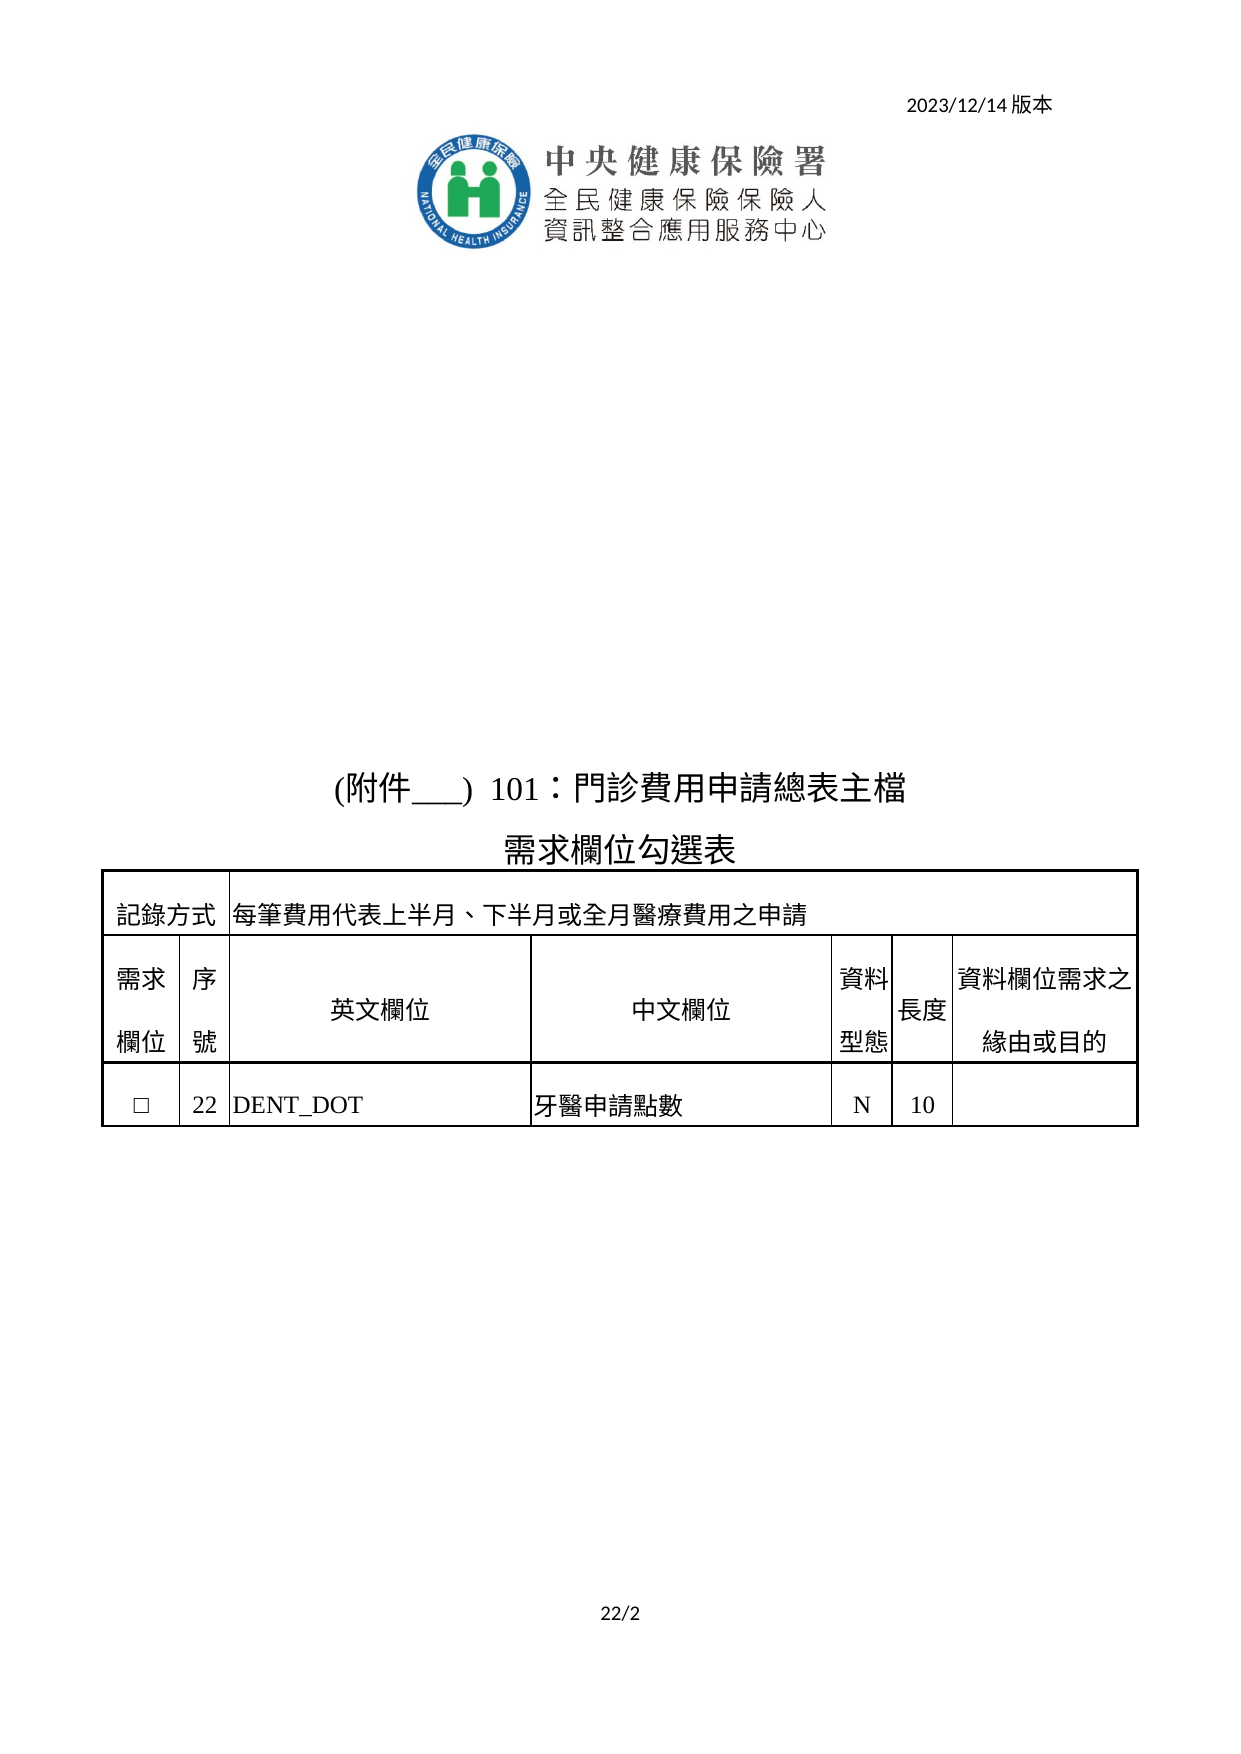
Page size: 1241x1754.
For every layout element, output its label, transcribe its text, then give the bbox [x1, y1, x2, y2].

table_cell 長度 [893, 936, 952, 1061]
table_cell N [832, 1064, 891, 1125]
table_cell 牙醫申請點數 [532, 1064, 831, 1125]
table_cell DENT_DOT [230, 1064, 530, 1125]
table_cell 英文欄位 [230, 936, 530, 1061]
table_cell 10 [893, 1064, 952, 1125]
table_cell 中文欄位 [532, 936, 831, 1061]
table_cell 記錄方式 [104, 872, 229, 934]
table_cell 資料欄位需求之 緣由或目的 [953, 936, 1136, 1061]
table_header (附件___) 101：門診費用申請總表主檔 需求欄位勾選表 [103, 744, 1138, 869]
table_cell □ [104, 1064, 179, 1125]
table_cell 序 號 [180, 936, 229, 1061]
table_cell 每筆費用代表上半月、下半月或全月醫療費用之申請 [230, 872, 1136, 934]
table_cell [953, 1064, 1136, 1125]
table_cell 資料型態 [832, 936, 891, 1061]
table_cell 22 [180, 1064, 229, 1125]
table_cell 需求欄位 [104, 936, 179, 1061]
